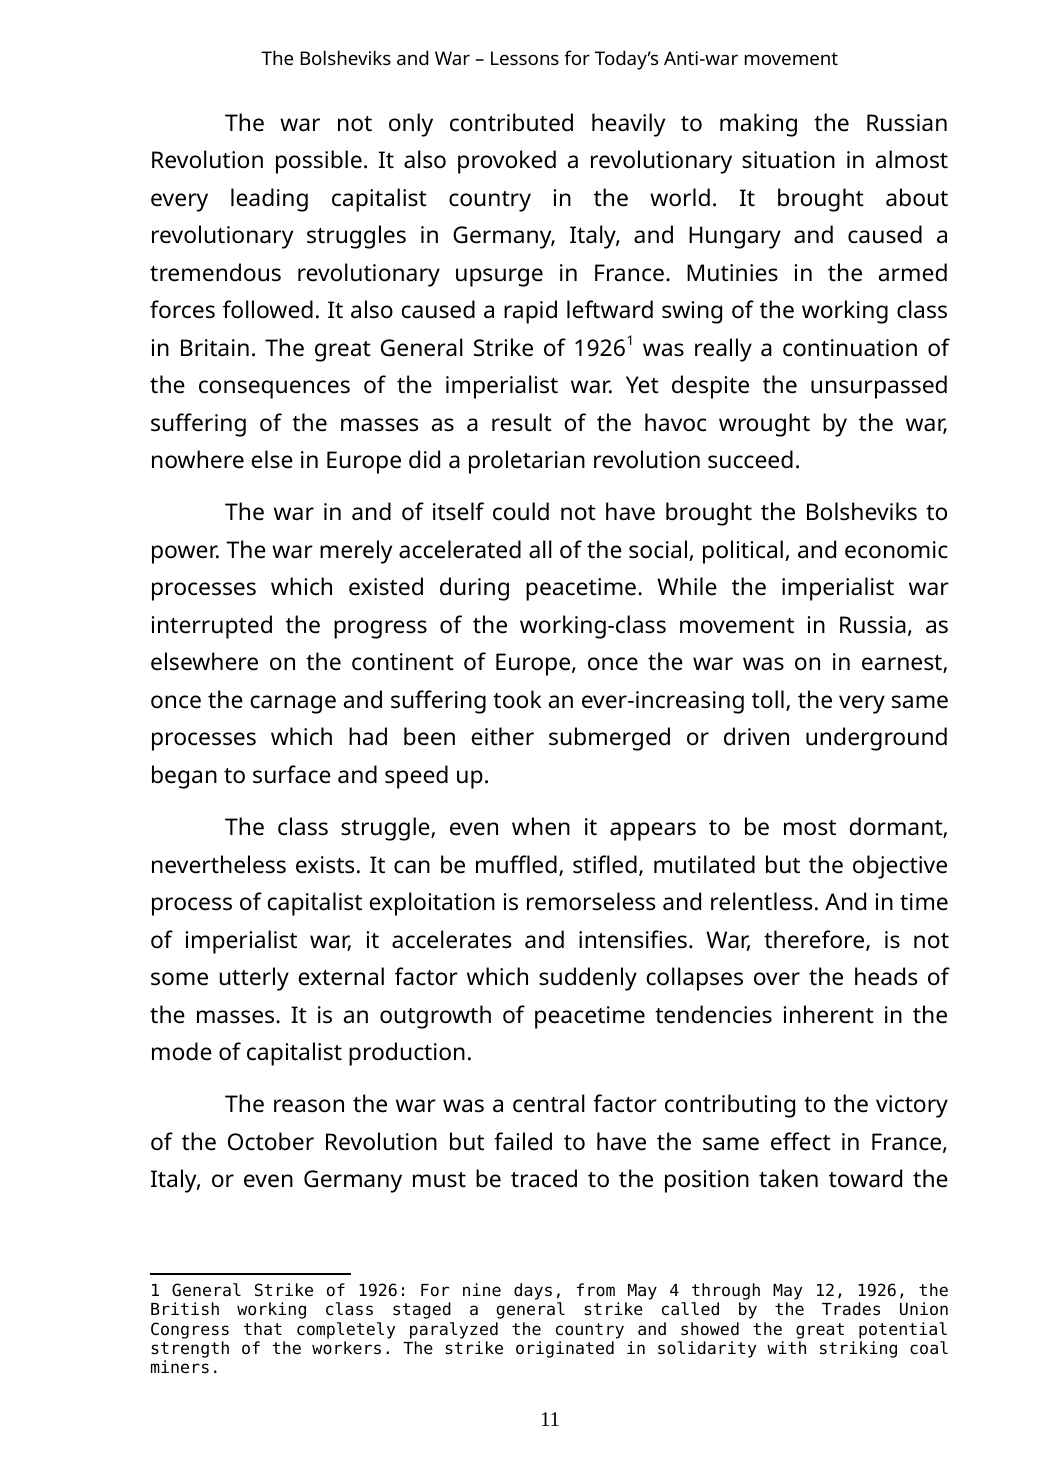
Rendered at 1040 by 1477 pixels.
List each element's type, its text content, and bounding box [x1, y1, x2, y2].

text General Strike of 1926: For nine days, from May 4 through May 12, 1926, the British working class staged a general strike called by the Trades Union Congress that completely paralyzed the country and showed the great potential strength of the workers. The strike originated in solidarity with striking coal miners. [150, 1281, 949, 1377]
text The class struggle, even when it appears to be most dormant, nevertheless exists. It can be muffled, stifled, mutilated but the objective process of capitalist exploitation is remorseless and relentless. And in time of imperialist war, it accelerates and intensifies. War, therefore, is not some utterly external factor which suddenly collapses over the heads of the masses. It is an outgrowth of peacetime tendencies inherent in the mode of capitalist production. [150, 805, 949, 1068]
text The war not only contributed heavily to making the Russian Revolution possible. It also provoked a revolutionary situation in almost every leading capitalist country in the world. It brought about revolutionary struggles in Germany, Italy, and Hungary and caused a tremendous revolutionary upsurge in France. Mutinies in the armed forces followed. It also caused a rapid leftward swing of the working class in Britain. The great General Strike of 1926 was really a continuation of the consequences of the imperialist war. Yet despite the unsurpassed suffering of the masses as a result of the havoc wrought by the war, nowhere else in Europe did a proletarian revolution succeed. [150, 101, 949, 476]
text The war in and of itself could not have brought the Bolsheviks to power. The war merely accelerated all of the social, political, and economic processes which existed during peacetime. While the imperialist war interrupted the progress of the working-class movement in Russia, as elsewhere on the continent of Europe, once the war was on in earnest, once the carnage and suffering took an ever-increasing toll, the very same processes which had been either submerged or driven underground began to surface and speed up. [150, 490, 949, 790]
text The reason the war was a central factor contributing to the victory of the October Revolution but failed to have the same effect in France, Italy, or even Germany must be traced to the position taken toward the [150, 1082, 949, 1195]
